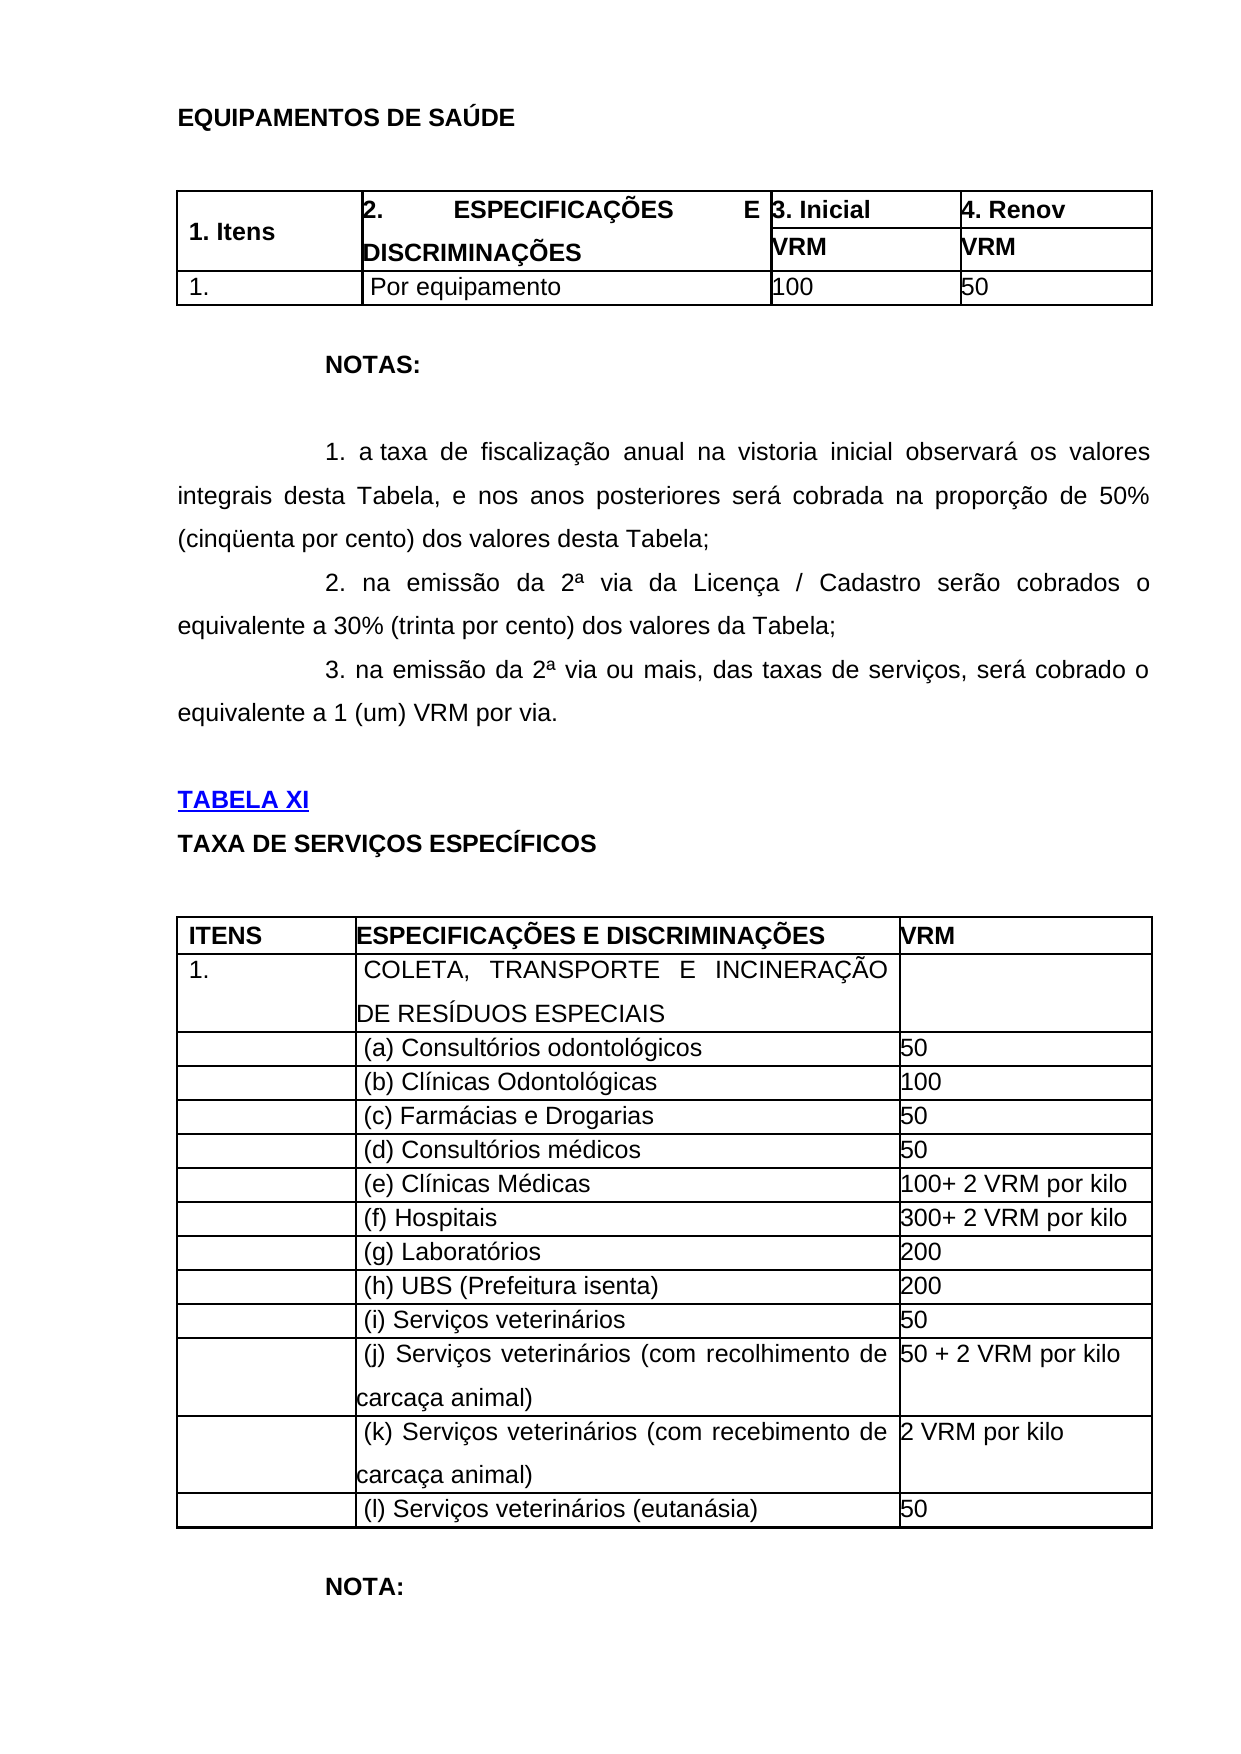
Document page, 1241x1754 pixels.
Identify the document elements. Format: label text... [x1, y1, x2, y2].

table_cell [178, 1339, 355, 1415]
table_cell (i) Serviços veterinários [357, 1305, 899, 1337]
table_cell [178, 1494, 355, 1526]
table_cell [178, 1305, 355, 1337]
table_cell 1. [178, 955, 355, 1031]
table_cell (d) Consultórios médicos [357, 1135, 899, 1167]
table_header 2. ESPECIFICAÇÕES E DISCRIMINAÇÕES [364, 192, 770, 270]
table_cell Por equipamento [364, 272, 770, 304]
text EQUIPAMENTOS DE SAÚDE [177, 103, 1152, 132]
table_cell [178, 1033, 355, 1064]
table_header 4. Renov [962, 192, 1151, 227]
table_cell 50 [901, 1494, 1151, 1526]
table_cell (h) UBS (Prefeitura isenta) [357, 1271, 899, 1303]
table_cell 1. [178, 272, 361, 304]
table_cell (b) Clínicas Odontológicas [357, 1067, 899, 1099]
table_cell 50 [901, 1101, 1151, 1133]
table_cell 50 [962, 272, 1151, 304]
table_cell [178, 1271, 355, 1303]
table_cell [178, 1203, 355, 1235]
table_header ITENS [178, 918, 355, 953]
table_cell 50 + 2 VRM por kilo [901, 1339, 1151, 1415]
text TABELA XI [177, 785, 1152, 814]
table_cell 2 VRM por kilo [901, 1417, 1151, 1492]
text 3. na emissão da 2ª via ou mais, das taxas de serviços, será cobrado o equivalente a 1 (um) VRM por via. [177, 655, 1152, 727]
table_cell [178, 1417, 355, 1492]
table_cell VRM [962, 229, 1151, 270]
table_cell 200 [901, 1271, 1151, 1303]
table_cell [901, 955, 1151, 1031]
table_cell [178, 1237, 355, 1269]
table_cell VRM [773, 229, 960, 270]
text NOTAS: [177, 350, 1152, 379]
table_cell [178, 1067, 355, 1099]
text 2. na emissão da 2ª via da Licença / Cadastro serão cobrados o equivalente a 30% (trinta por cento) dos valores da Tabela; [177, 568, 1152, 640]
table_cell [178, 1169, 355, 1201]
table_cell (e) Clínicas Médicas [357, 1169, 899, 1201]
table_cell 300+ 2 VRM por kilo [901, 1203, 1151, 1235]
text NOTA: [177, 1572, 1152, 1601]
table_header ESPECIFICAÇÕES E DISCRIMINAÇÕES [357, 918, 899, 953]
table_cell (j) Serviços veterinários (com recolhimento de carcaça animal) [357, 1339, 899, 1415]
table_header 1. Itens [178, 192, 361, 270]
table_cell (a) Consultórios odontológicos [357, 1033, 899, 1064]
text TAXA DE SERVIÇOS ESPECÍFICOS [177, 829, 1152, 858]
table_cell 50 [901, 1033, 1151, 1064]
table_cell [178, 1101, 355, 1133]
table_cell COLETA, TRANSPORTE E INCINERAÇÃO DE RESÍDUOS ESPECIAIS [357, 955, 899, 1031]
table_cell 100 [901, 1067, 1151, 1099]
table_cell 200 [901, 1237, 1151, 1269]
table_header VRM [901, 918, 1151, 953]
table_cell (c) Farmácias e Drogarias [357, 1101, 899, 1133]
table_cell [178, 1135, 355, 1167]
table_cell 50 [901, 1305, 1151, 1337]
table_header 3. Inicial [773, 192, 960, 227]
table_cell 100 [773, 272, 960, 304]
table_cell (k) Serviços veterinários (com recebimento de carcaça animal) [357, 1417, 899, 1492]
table_cell (l) Serviços veterinários (eutanásia) [357, 1494, 899, 1526]
table_cell 100+ 2 VRM por kilo [901, 1169, 1151, 1201]
table_cell (g) Laboratórios [357, 1237, 899, 1269]
text 1. a taxa de fiscalização anual na vistoria inicial observará os valores integrais desta Tabela, e nos anos posteriores será cobrada na proporção de 50% (cinqüenta por cento) dos valores desta Tabela; [177, 437, 1152, 553]
table_cell (f) Hospitais [357, 1203, 899, 1235]
table_cell 50 [901, 1135, 1151, 1167]
